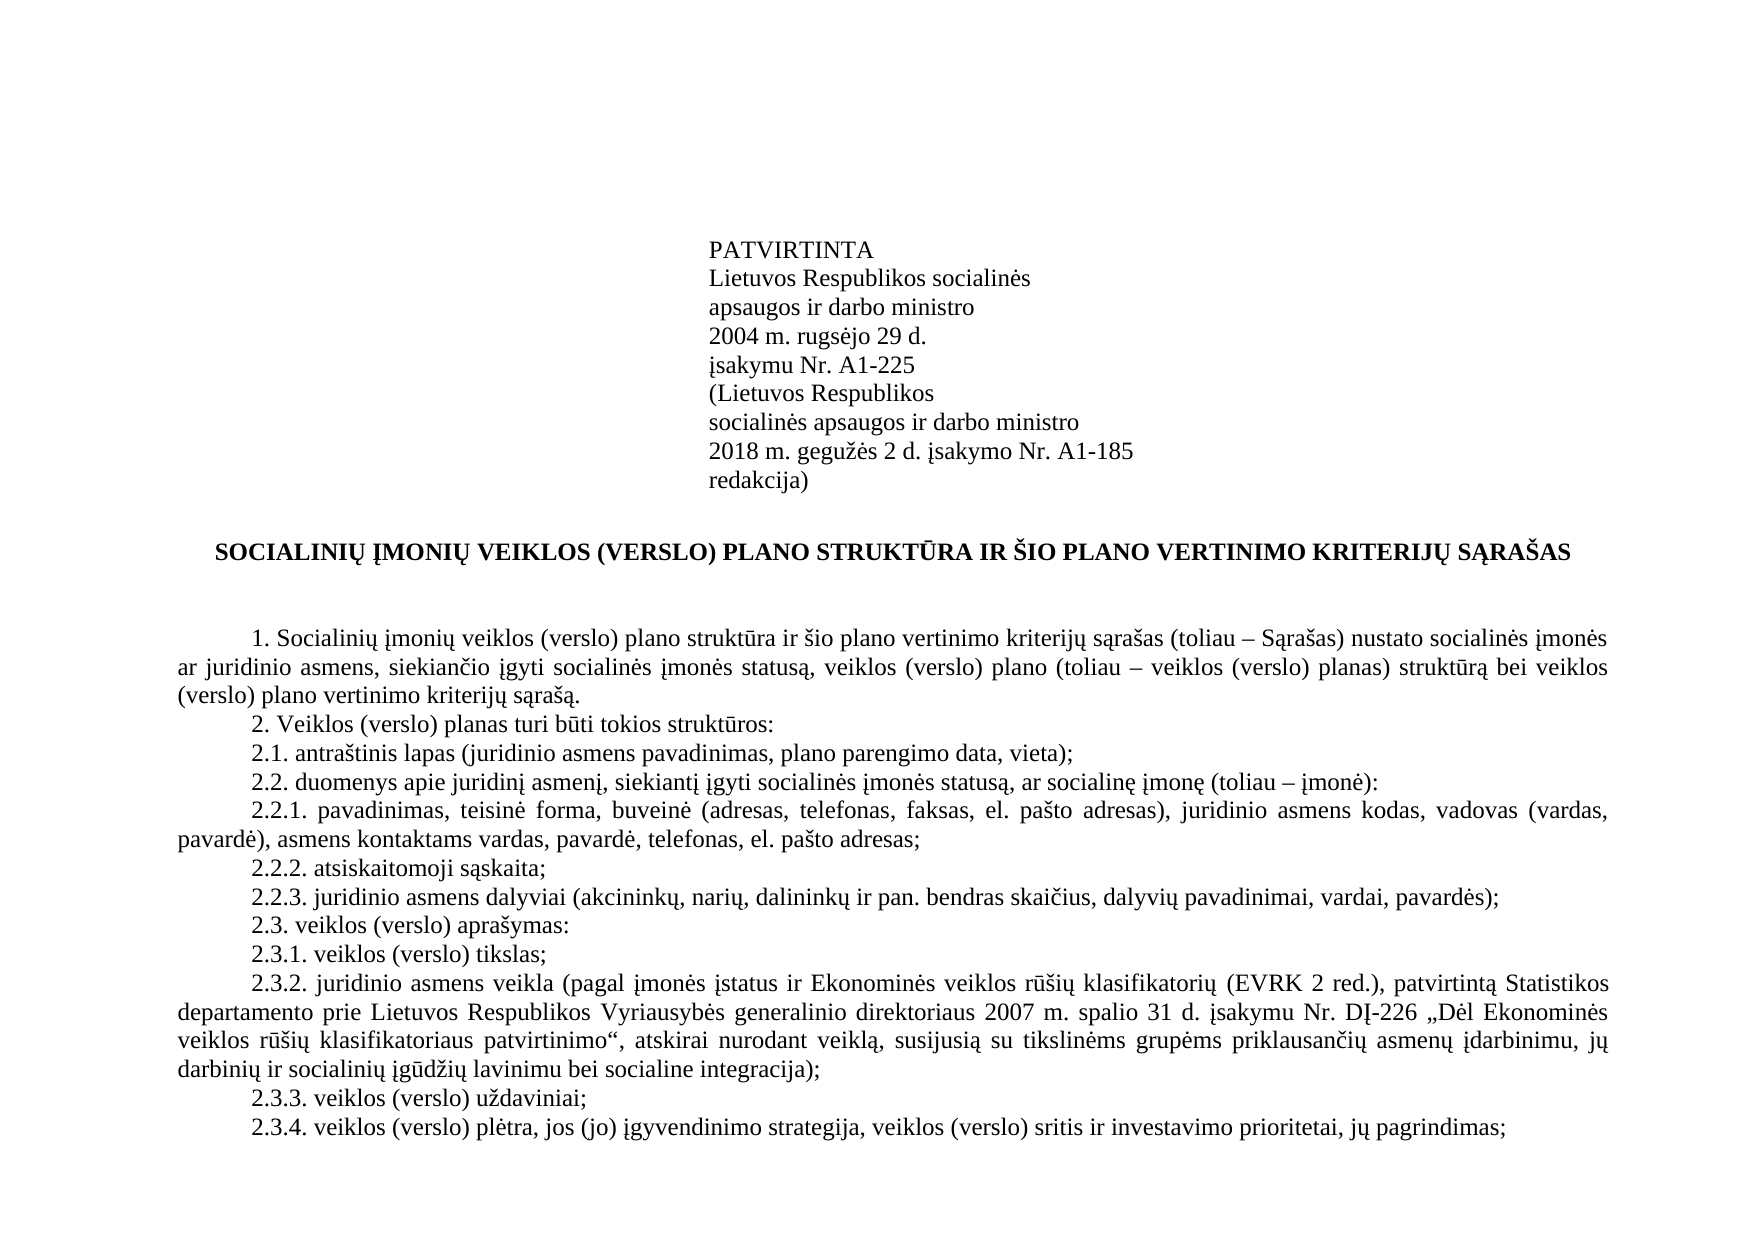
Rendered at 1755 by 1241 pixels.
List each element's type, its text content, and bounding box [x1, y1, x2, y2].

text 2.3. veiklos (verslo) aprašymas: [177, 910, 1609, 939]
text įsakymu Nr. A1-225 [177, 350, 1609, 378]
text (Lietuvos Respublikos [709, 378, 1609, 407]
text PATVIRTINTA [177, 235, 1609, 263]
text 2.1. antraštinis lapas (juridinio asmens pavadinimas, plano parengimo data, vieta); [177, 738, 1609, 767]
text socialinės apsaugos ir darbo ministro [709, 407, 1609, 436]
text 2.3.1. veiklos (verslo) tikslas; [177, 939, 1609, 968]
text 2.2.1. pavadinimas, teisinė forma, buveinė (adresas, telefonas, faksas, el. pašto adresas), juridinio asmens kodas, vadovas (vardas, pavardė), asmens kontaktams vardas, pavardė, telefonas, el. pašto adresas; [177, 795, 1609, 853]
text Lietuvos Respublikos socialinės [177, 263, 1609, 292]
text redakcija) [709, 465, 1609, 493]
text 2. Veiklos (verslo) planas turi būti tokios struktūros: [177, 709, 1609, 738]
text 2.3.4. veiklos (verslo) plėtra, jos (jo) įgyvendinimo strategija, veiklos (verslo) sritis ir investavimo prioritetai, jų pagrindimas; [177, 1112, 1609, 1140]
text 2.2.2. atsiskaitomoji sąskaita; [177, 853, 1609, 882]
text 2004 m. rugsėjo 29 d. [177, 321, 1609, 350]
text 2.2.3. juridinio asmens dalyviai (akcininkų, narių, dalininkų ir pan. bendras skaičius, dalyvių pavadinimai, vardai, pavardės); [177, 882, 1609, 910]
text 2018 m. gegužės 2 d. įsakymo Nr. A1-185 [709, 436, 1609, 465]
text 2.2. duomenys apie juridinį asmenį, siekiantį įgyti socialinės įmonės statusą, ar socialinę įmonę (toliau – įmonė): [177, 767, 1609, 795]
text SOCIALINIŲ ĮMONIŲ VEIKLOS (VERSLO) PLANO STRUKTŪRA IR ŠIO PLANO VERTINIMO KRITERIJŲ SĄRAŠAS [177, 537, 1609, 565]
text 2.3.2. juridinio asmens veikla (pagal įmonės įstatus ir Ekonominės veiklos rūšių klasifikatorių (EVRK 2 red.), patvirtintą Statistikos departamento prie Lietuvos Respublikos Vyriausybės generalinio direktoriaus 2007 m. spalio 31 d. įsakymu Nr. DĮ-226 „Dėl Ekonominės veiklos rūšių klasifikatoriaus patvirtinimo“, atskirai nurodant veiklą, susijusią su tikslinėms grupėms priklausančių asmenų įdarbinimu, jų darbinių ir socialinių įgūdžių lavinimu bei socialine integracija); [177, 968, 1609, 1083]
text apsaugos ir darbo ministro [177, 292, 1609, 321]
text 1. Socialinių įmonių veiklos (verslo) plano struktūra ir šio plano vertinimo kriterijų sąrašas (toliau – Sąrašas) nustato socialinės įmonės ar juridinio asmens, siekiančio įgyti socialinės įmonės statusą, veiklos (verslo) plano (toliau – veiklos (verslo) planas) struktūrą bei veiklos (verslo) plano vertinimo kriterijų sąrašą. [177, 623, 1609, 709]
text 2.3.3. veiklos (verslo) uždaviniai; [177, 1083, 1609, 1112]
